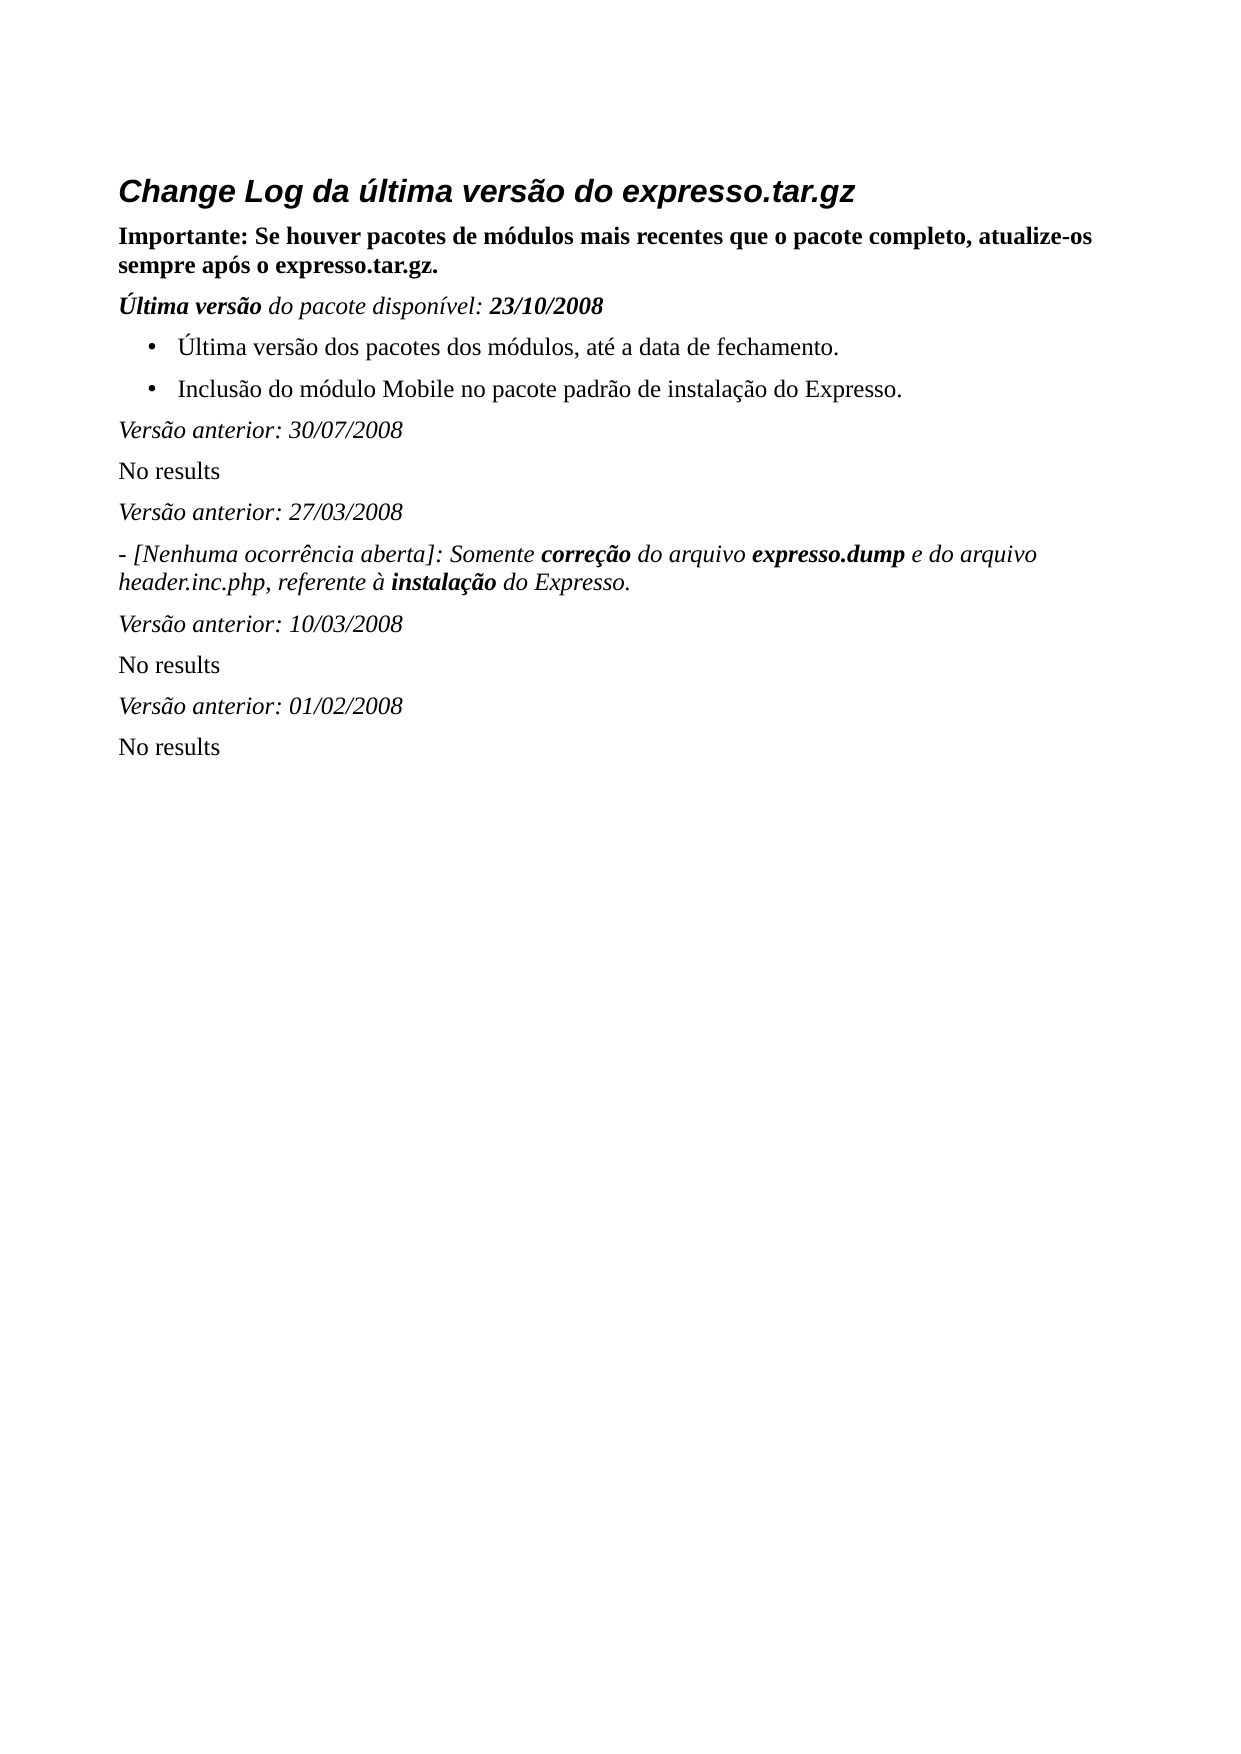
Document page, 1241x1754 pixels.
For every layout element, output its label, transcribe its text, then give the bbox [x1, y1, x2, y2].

list Última versão dos pacotes dos módulos, até a data de fechamento. [148, 332, 1122, 361]
text Versão anterior: 10/03/2008 [118, 609, 1122, 637]
subtitle Change Log da última versão do expresso.tar.gz [118, 172, 1122, 209]
list Inclusão do módulo Mobile no pacote padrão de instalação do Expresso. [148, 374, 1122, 402]
text Última versão do pacote disponível: 23/10/2008 [118, 291, 1122, 320]
text No results [118, 650, 1122, 679]
text Importante: Se houver pacotes de módulos mais recentes que o pacote completo, atualize-os sempre após o expresso.tar.gz. [118, 221, 1122, 279]
text No results [118, 456, 1122, 485]
text Versão anterior: 27/03/2008 [118, 497, 1122, 526]
text Versão anterior: 01/02/2008 [118, 691, 1122, 720]
text - [Nenhuma ocorrência aberta]: Somente correção do arquivo expresso.dump e do arquivo header.inc.php, referente à instalação do Expresso. [118, 539, 1122, 596]
text Versão anterior: 30/07/2008 [118, 415, 1122, 444]
text No results [118, 732, 1122, 761]
